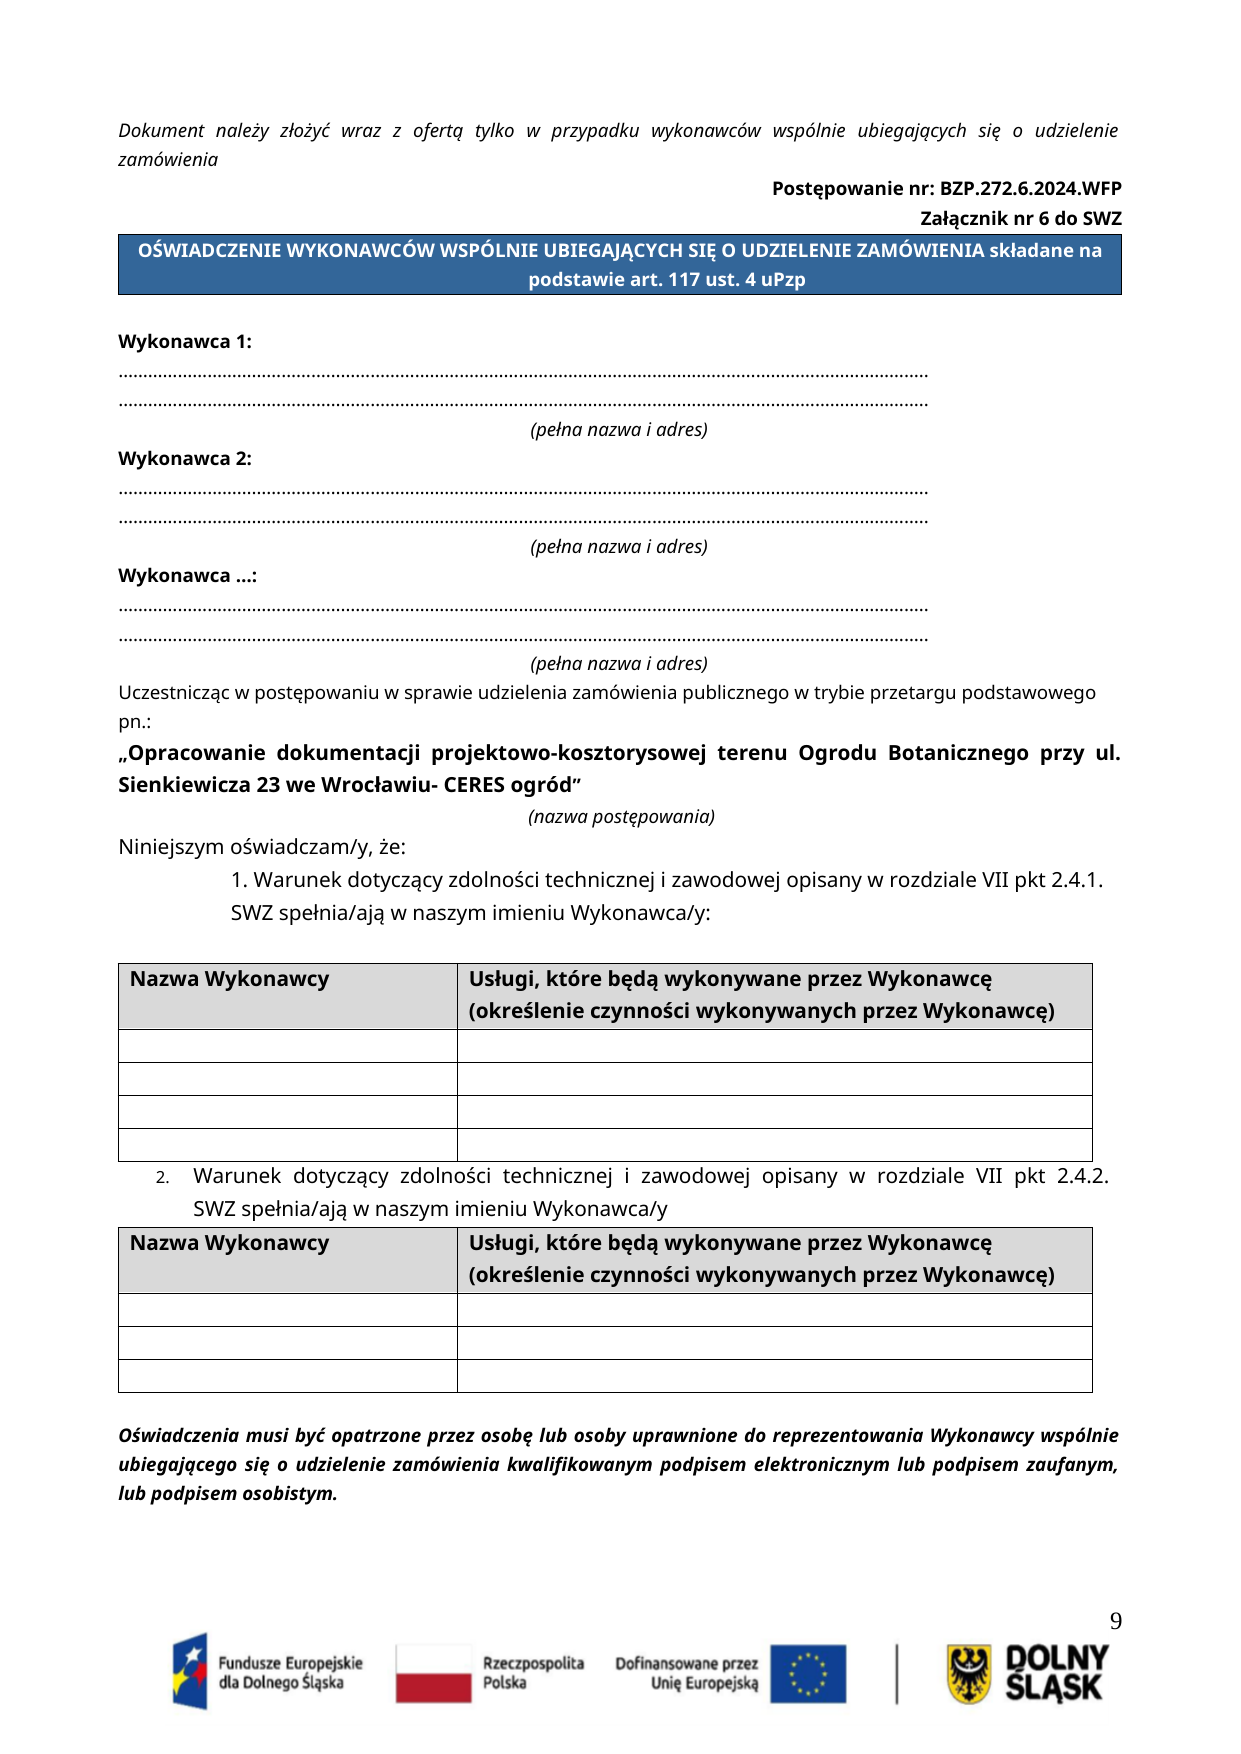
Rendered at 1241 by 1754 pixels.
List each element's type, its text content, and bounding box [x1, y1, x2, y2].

text „Opracowanie dokumentacji projektowo-kosztorysowej terenu Ogrodu Botanicznego przy ul. Sienkiewicza 23 we Wrocławiu- CERES ogród” [118, 738, 1122, 799]
text (pełna nazwa i adres) [118, 533, 1122, 559]
text ……………………………………………………………………………………………………………………………………………….. [118, 592, 1137, 617]
subtitle Wykonawca …: [118, 562, 1122, 588]
text Uczestnicząc w postępowaniu w sprawie udzielenia zamówienia publicznego w trybie przetargu podstawowego pn.: [118, 679, 1122, 734]
table_cell [458, 1360, 1092, 1392]
text ……………………………………………………………………………………………………………………………………………….. [118, 504, 1137, 529]
table_header Usługi, które będą wykonywane przez Wykonawcę (określenie czynności wykonywanych przez Wykonawcę) [458, 964, 1092, 1028]
subtitle Wykonawca 1: [118, 328, 1122, 354]
table_cell [119, 1294, 457, 1326]
text Oświadczenia musi być opatrzone przez osobę lub osoby uprawnione do reprezentowania Wykonawcy wspólnie ubiegającego się o udzielenie zamówienia kwalifikowanym podpisem elektronicznym lub podpisem zaufanym, lub podpisem osobistym. [118, 1422, 1122, 1506]
text Niniejszym oświadczam/y, że: [118, 832, 1122, 861]
text (pełna nazwa i adres) [118, 650, 1122, 676]
table_cell [458, 1063, 1092, 1094]
text (pełna nazwa i adres) [118, 416, 1122, 442]
table_cell [119, 1327, 457, 1358]
table_cell [119, 1360, 457, 1392]
table_cell [119, 1030, 457, 1062]
text (nazwa postępowania) [118, 803, 1122, 829]
table_cell [458, 1294, 1092, 1326]
list Warunek dotyczący zdolności technicznej i zawodowej opisany w rozdziale VII pkt 2.4.2. SWZ spełnia/ają w naszym imieniu Wykonawca/y [156, 1162, 1122, 1223]
table_cell [458, 1030, 1092, 1062]
subtitle Załącznik nr 6 do SWZ [118, 205, 1122, 230]
text ……………………………………………………………………………………………………………………………………………….. [118, 387, 1137, 412]
text 1. Warunek dotyczący zdolności technicznej i zawodowej opisany w rozdziale VII pkt 2.4.1. SWZ spełnia/ają w naszym imieniu Wykonawca/y: [231, 865, 1122, 926]
table_cell [119, 1096, 457, 1128]
text ……………………………………………………………………………………………………………………………………………….. [118, 474, 1137, 500]
text ……………………………………………………………………………………………………………………………………………….. [118, 621, 1137, 646]
table_cell [458, 1129, 1092, 1161]
table_cell [119, 1129, 457, 1161]
table_header Nazwa Wykonawcy [119, 1228, 457, 1292]
subtitle Wykonawca 2: [118, 445, 1122, 471]
table_cell [119, 1063, 457, 1094]
table_header Usługi, które będą wykonywane przez Wykonawcę (określenie czynności wykonywanych przez Wykonawcę) [458, 1228, 1092, 1292]
text ……………………………………………………………………………………………………………………………………………….. [118, 357, 1137, 383]
subtitle OŚWIADCZENIE WYKONAWCÓW WSPÓLNIE UBIEGAJĄCYCH SIĘ O UDZIELENIE ZAMÓWIENIA składane na podstawie art. 117 ust. 4 uPzp [119, 235, 1121, 294]
table_header Nazwa Wykonawcy [119, 964, 457, 1028]
text Dokument należy złożyć wraz z ofertą tylko w przypadku wykonawców wspólnie ubiegających się o udzielenie zamówienia [118, 117, 1122, 172]
table_cell [458, 1327, 1092, 1358]
subtitle Postępowanie nr: BZP.272.6.2024.WFP [118, 176, 1122, 201]
table_cell [458, 1096, 1092, 1128]
